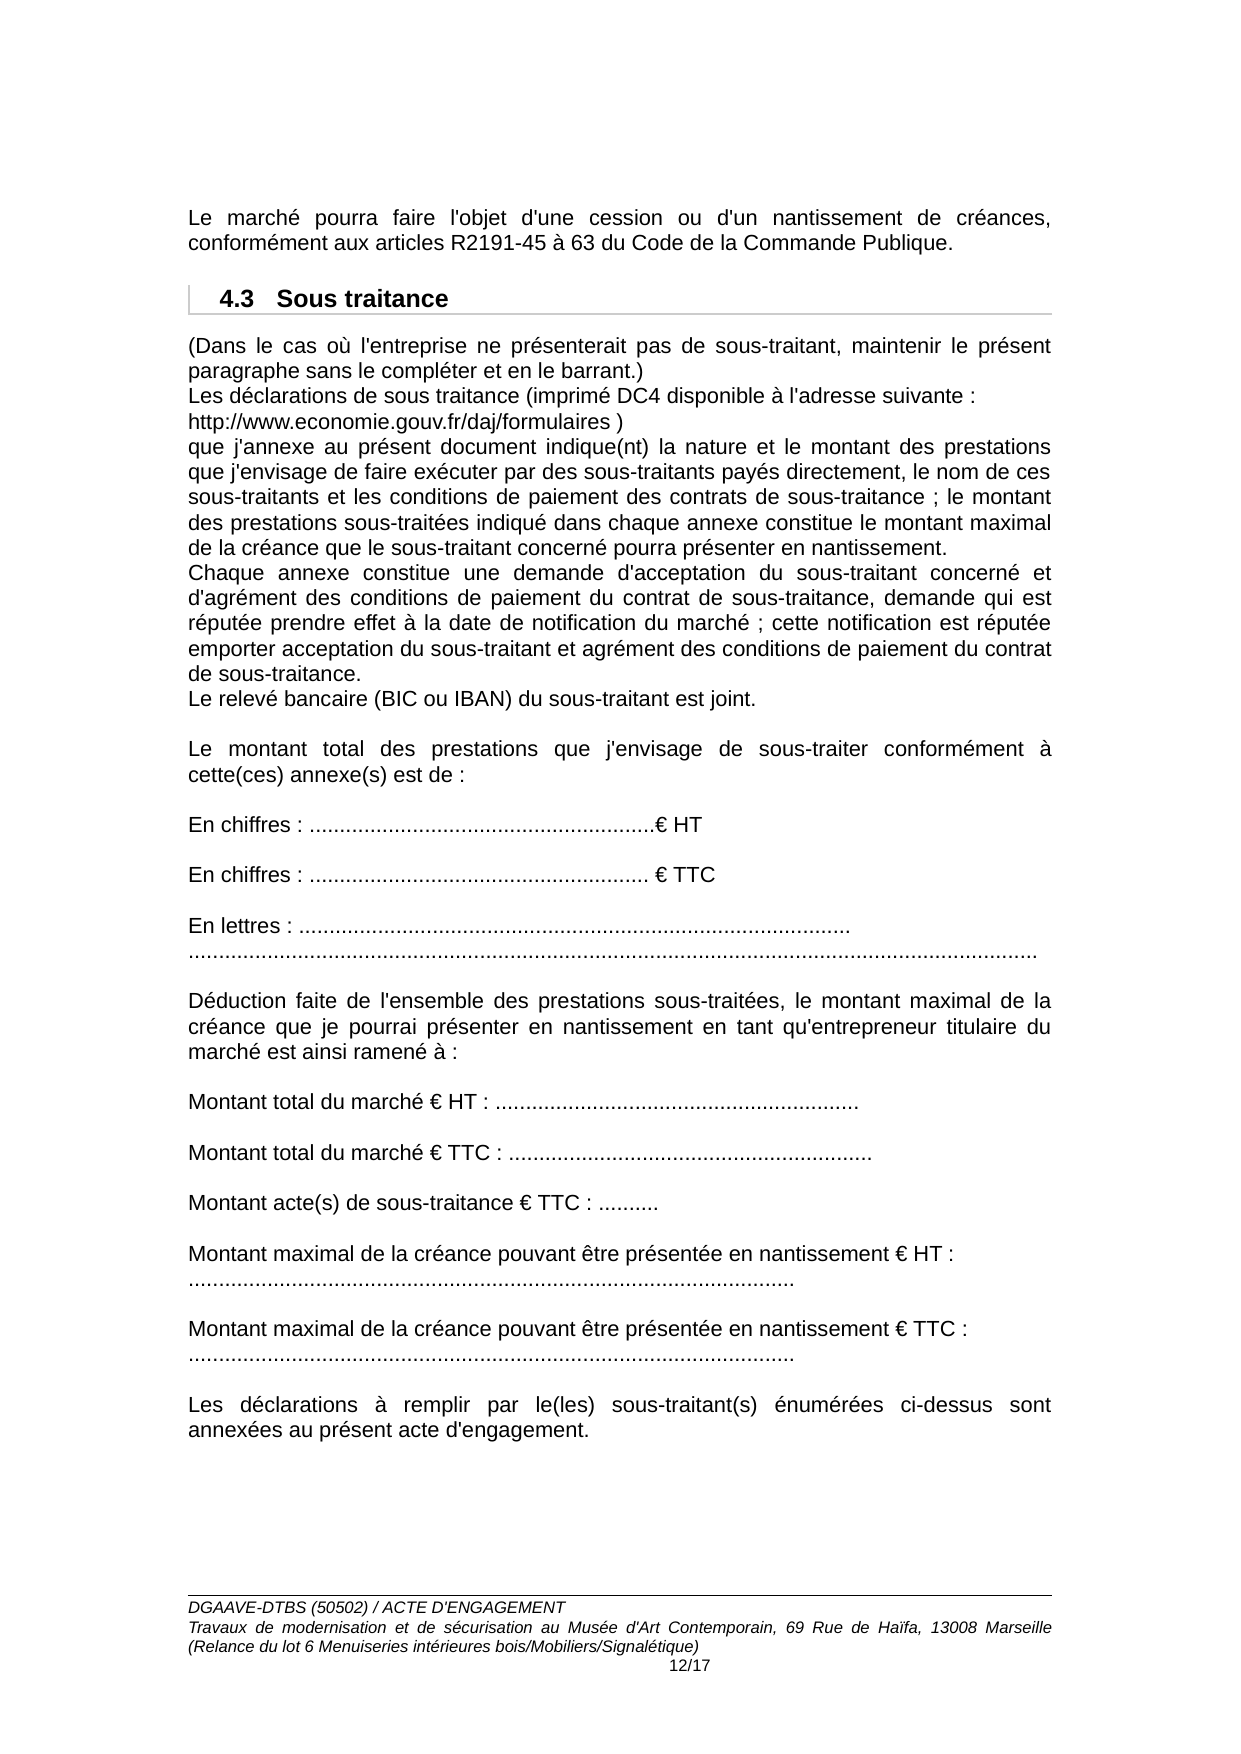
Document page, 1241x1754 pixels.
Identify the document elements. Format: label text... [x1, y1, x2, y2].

text Le relevé bancaire (BIC ou IBAN) du sous-traitant est joint. [188, 686, 1052, 711]
text que j'annexe au présent document indique(nt) la nature et le montant des prestations que j'envisage de faire exécuter par des sous-traitants payés directement, le nom de ces sous-traitants et les conditions de paiement des contrats de sous-traitance ; le montant des prestations sous-traitées indiqué dans chaque annexe constitue le montant maximal de la créance que le sous-traitant concerné pourra présenter en nantissement. [188, 434, 1052, 560]
text Les déclarations à remplir par le(les) sous-traitant(s) énumérées ci-dessus sont annexées au présent acte d'engagement. [188, 1392, 1052, 1442]
text En chiffres : .........................................................€ HT [188, 812, 1052, 837]
text Le montant total des prestations que j'envisage de sous-traiter conformément à cette(ces) annexe(s) est de : [188, 736, 1052, 787]
text Les déclarations de sous traitance (imprimé DC4 disponible à l'adresse suivante : [188, 383, 1052, 409]
text Montant maximal de la créance pouvant être présentée en nantissement € HT : [188, 1241, 1052, 1266]
text En chiffres : ........................................................ € TTC [188, 862, 1052, 888]
text Déduction faite de l'ensemble des prestations sous-traitées, le montant maximal de la créance que je pourrai présenter en nantissement en tant qu'entrepreneur titulaire du marché est ainsi ramené à : [188, 988, 1052, 1064]
text Le marché pourra faire l'objet d'une cession ou d'un nantissement de créances, conformément aux articles R2191-45 à 63 du Code de la Commande Publique. [188, 204, 1052, 255]
text Montant acte(s) de sous-traitance € TTC : .......... [188, 1190, 1052, 1215]
text http://www.economie.gouv.fr/daj/formulaires ) [188, 409, 1052, 434]
text En lettres : ........................................................................................... [188, 913, 1052, 938]
text (Dans le cas où l'entreprise ne présenterait pas de sous-traitant, maintenir le présent paragraphe sans le compléter et en le barrant.) [188, 333, 1052, 383]
text Montant maximal de la créance pouvant être présentée en nantissement € TTC : [188, 1316, 1052, 1341]
text .................................................................................................... [188, 1341, 1052, 1367]
text .................................................................................................... [188, 1266, 1052, 1291]
text Montant total du marché € HT : ............................................................ [188, 1089, 1052, 1114]
text Montant total du marché € TTC : ............................................................ [188, 1140, 1052, 1165]
text ............................................................................................................................................ [188, 938, 1052, 963]
text Chaque annexe constitue une demande d'acceptation du sous-traitant concerné et d'agrément des conditions de paiement du contrat de sous-traitance, demande qui est réputée prendre effet à la date de notification du marché ; cette notification est réputée emporter acceptation du sous-traitant et agrément des conditions de paiement du contrat de sous-traitance. [188, 560, 1052, 686]
subtitle Sous traitance [188, 284, 1052, 313]
